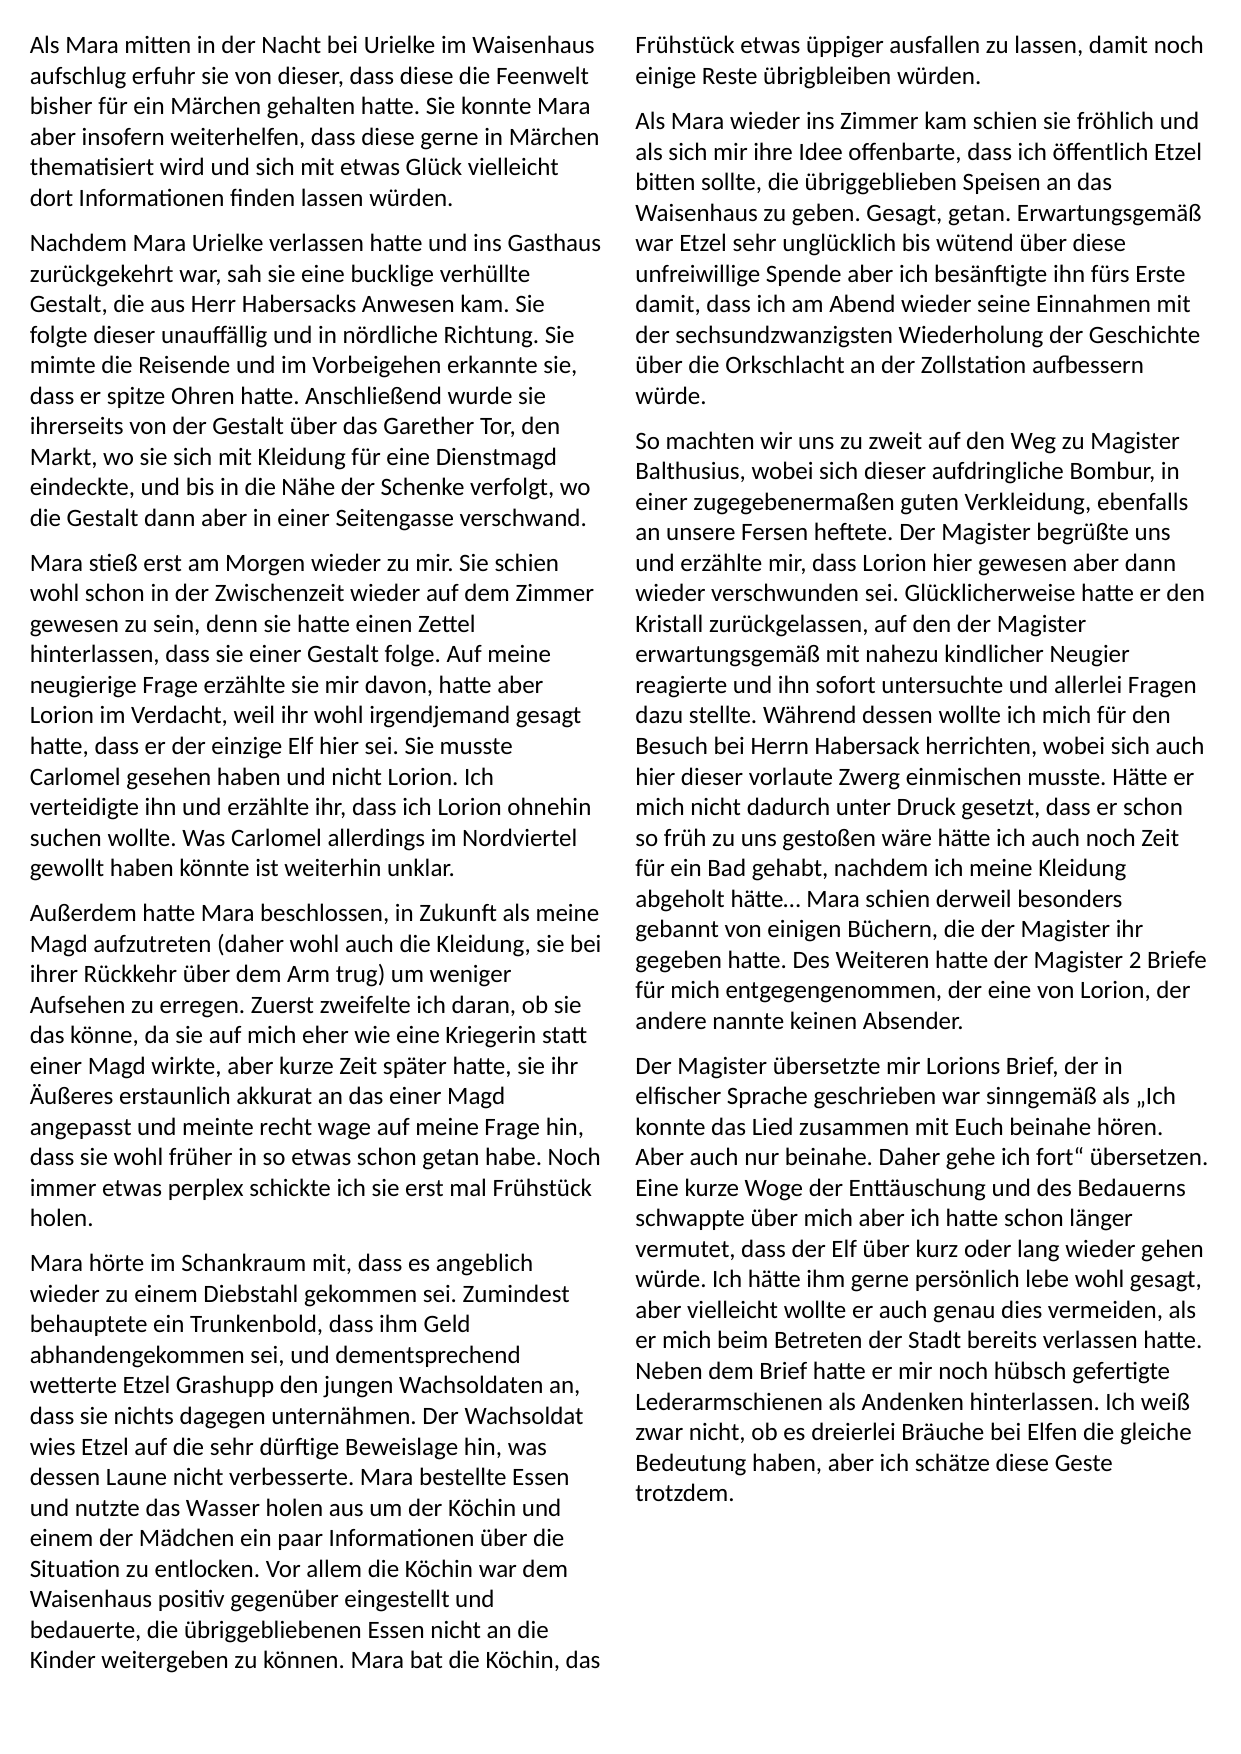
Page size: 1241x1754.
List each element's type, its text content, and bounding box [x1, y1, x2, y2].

text Außerdem hatte Mara beschlossen, in Zukunft als meine Magd aufzutreten (daher wohl auch die Kleidung, sie bei ihrer Rückkehr über dem Arm trug) um weniger Aufsehen zu erregen. Zuerst zweifelte ich daran, ob sie das könne, da sie auf mich eher wie eine Kriegerin statt einer Magd wirkte, aber kurze Zeit später hatte, sie ihr Äußeres erstaunlich akkurat an das einer Magd angepasst und meinte recht wage auf meine Frage hin, dass sie wohl früher in so etwas schon getan habe. Noch immer etwas perplex schickte ich sie erst mal Frühstück holen. [29, 897, 605, 1233]
text Mara stieß erst am Morgen wieder zu mir. Sie schien wohl schon in der Zwischenzeit wieder auf dem Zimmer gewesen zu sein, denn sie hatte einen Zettel hinterlassen, dass sie einer Gestalt folge. Auf meine neugierige Frage erzählte sie mir davon, hatte aber Lorion im Verdacht, weil ihr wohl irgendjemand gesagt hatte, dass er der einzige Elf hier sei. Sie musste Carlomel gesehen haben und nicht Lorion. Ich verteidigte ihn und erzählte ihr, dass ich Lorion ohnehin suchen wollte. Was Carlomel allerdings im Nordviertel gewollt haben könnte ist weiterhin unklar. [29, 547, 605, 883]
text So machten wir uns zu zweit auf den Weg zu Magister Balthusius, wobei sich dieser aufdringliche Bombur, in einer zugegebenermaßen guten Verkleidung, ebenfalls an unsere Fersen heftete. Der Magister begrüßte uns und erzählte mir, dass Lorion hier gewesen aber dann wieder verschwunden sei. Glücklicherweise hatte er den Kristall zurückgelassen, auf den der Magister erwartungsgemäß mit nahezu kindlicher Neugier reagierte und ihn sofort untersuchte und allerlei Fragen dazu stellte. Während dessen wollte ich mich für den Besuch bei Herrn Habersack herrichten, wobei sich auch hier dieser vorlaute Zwerg einmischen musste. Hätte er mich nicht dadurch unter Druck gesetzt, dass er schon so früh zu uns gestoßen wäre hätte ich auch noch Zeit für ein Bad gehabt, nachdem ich meine Kleidung abgeholt hätte… Mara schien derweil besonders gebannt von einigen Büchern, die der Magister ihr gegeben hatte. Des Weiteren hatte der Magister 2 Briefe für mich entgegengenommen, der eine von Lorion, der andere nannte keinen Absender. [635, 425, 1211, 1035]
text Als Mara wieder ins Zimmer kam schien sie fröhlich und als sich mir ihre Idee offenbarte, dass ich öffentlich Etzel bitten sollte, die übriggeblieben Speisen an das Waisenhaus zu geben. Gesagt, getan. Erwartungsgemäß war Etzel sehr unglücklich bis wütend über diese unfreiwillige Spende aber ich besänftigte ihn fürs Erste damit, dass ich am Abend wieder seine Einnahmen mit der sechsundzwanzigsten Wiederholung der Geschichte über die Orkschlacht an der Zollstation aufbessern würde. [635, 105, 1211, 410]
text Frühstück etwas üppiger ausfallen zu lassen, damit noch einige Reste übrigbleiben würden. [635, 29, 1211, 91]
text Mara hörte im Schankraum mit, dass es angeblich wieder zu einem Diebstahl gekommen sei. Zumindest behauptete ein Trunkenbold, dass ihm Geld abhandengekommen sei, und dementsprechend wetterte Etzel Grashupp den jungen Wachsoldaten an, dass sie nichts dagegen unternähmen. Der Wachsoldat wies Etzel auf die sehr dürftige Beweislage hin, was dessen Laune nicht verbesserte. Mara bestellte Essen und nutzte das Wasser holen aus um der Köchin und einem der Mädchen ein paar Informationen über die Situation zu entlocken. Vor allem die Köchin war dem Waisenhaus positiv gegenüber eingestellt und bedauerte, die übriggebliebenen Essen nicht an die Kinder weitergeben zu können. Mara bat die Köchin, das [29, 1248, 605, 1675]
text Nachdem Mara Urielke verlassen hatte und ins Gasthaus zurückgekehrt war, sah sie eine bucklige verhüllte Gestalt, die aus Herr Habersacks Anwesen kam. Sie folgte dieser unauffällig und in nördliche Richtung. Sie mimte die Reisende und im Vorbeigehen erkannte sie, dass er spitze Ohren hatte. Anschließend wurde sie ihrerseits von der Gestalt über das Garether Tor, den Markt, wo sie sich mit Kleidung für eine Dienstmagd eindeckte, und bis in die Nähe der Schenke verfolgt, wo die Gestalt dann aber in einer Seitengasse verschwand. [29, 227, 605, 532]
text Der Magister übersetzte mir Lorions Brief, der in elfischer Sprache geschrieben war sinngemäß als „Ich konnte das Lied zusammen mit Euch beinahe hören. Aber auch nur beinahe. Daher gehe ich fort“ übersetzen. Eine kurze Woge der Enttäuschung und des Bedauerns schwappte über mich aber ich hatte schon länger vermutet, dass der Elf über kurz oder lang wieder gehen würde. Ich hätte ihm gerne persönlich lebe wohl gesagt, aber vielleicht wollte er auch genau dies vermeiden, als er mich beim Betreten der Stadt bereits verlassen hatte. Neben dem Brief hatte er mir noch hübsch gefertigte Lederarmschienen als Andenken hinterlassen. Ich weiß zwar nicht, ob es dreierlei Bräuche bei Elfen die gleiche Bedeutung haben, aber ich schätze diese Geste trotzdem. [635, 1050, 1211, 1508]
text Als Mara mitten in der Nacht bei Urielke im Waisenhaus aufschlug erfuhr sie von dieser, dass diese die Feenwelt bisher für ein Märchen gehalten hatte. Sie konnte Mara aber insofern weiterhelfen, dass diese gerne in Märchen thematisiert wird und sich mit etwas Glück vielleicht dort Informationen finden lassen würden. [29, 29, 605, 213]
